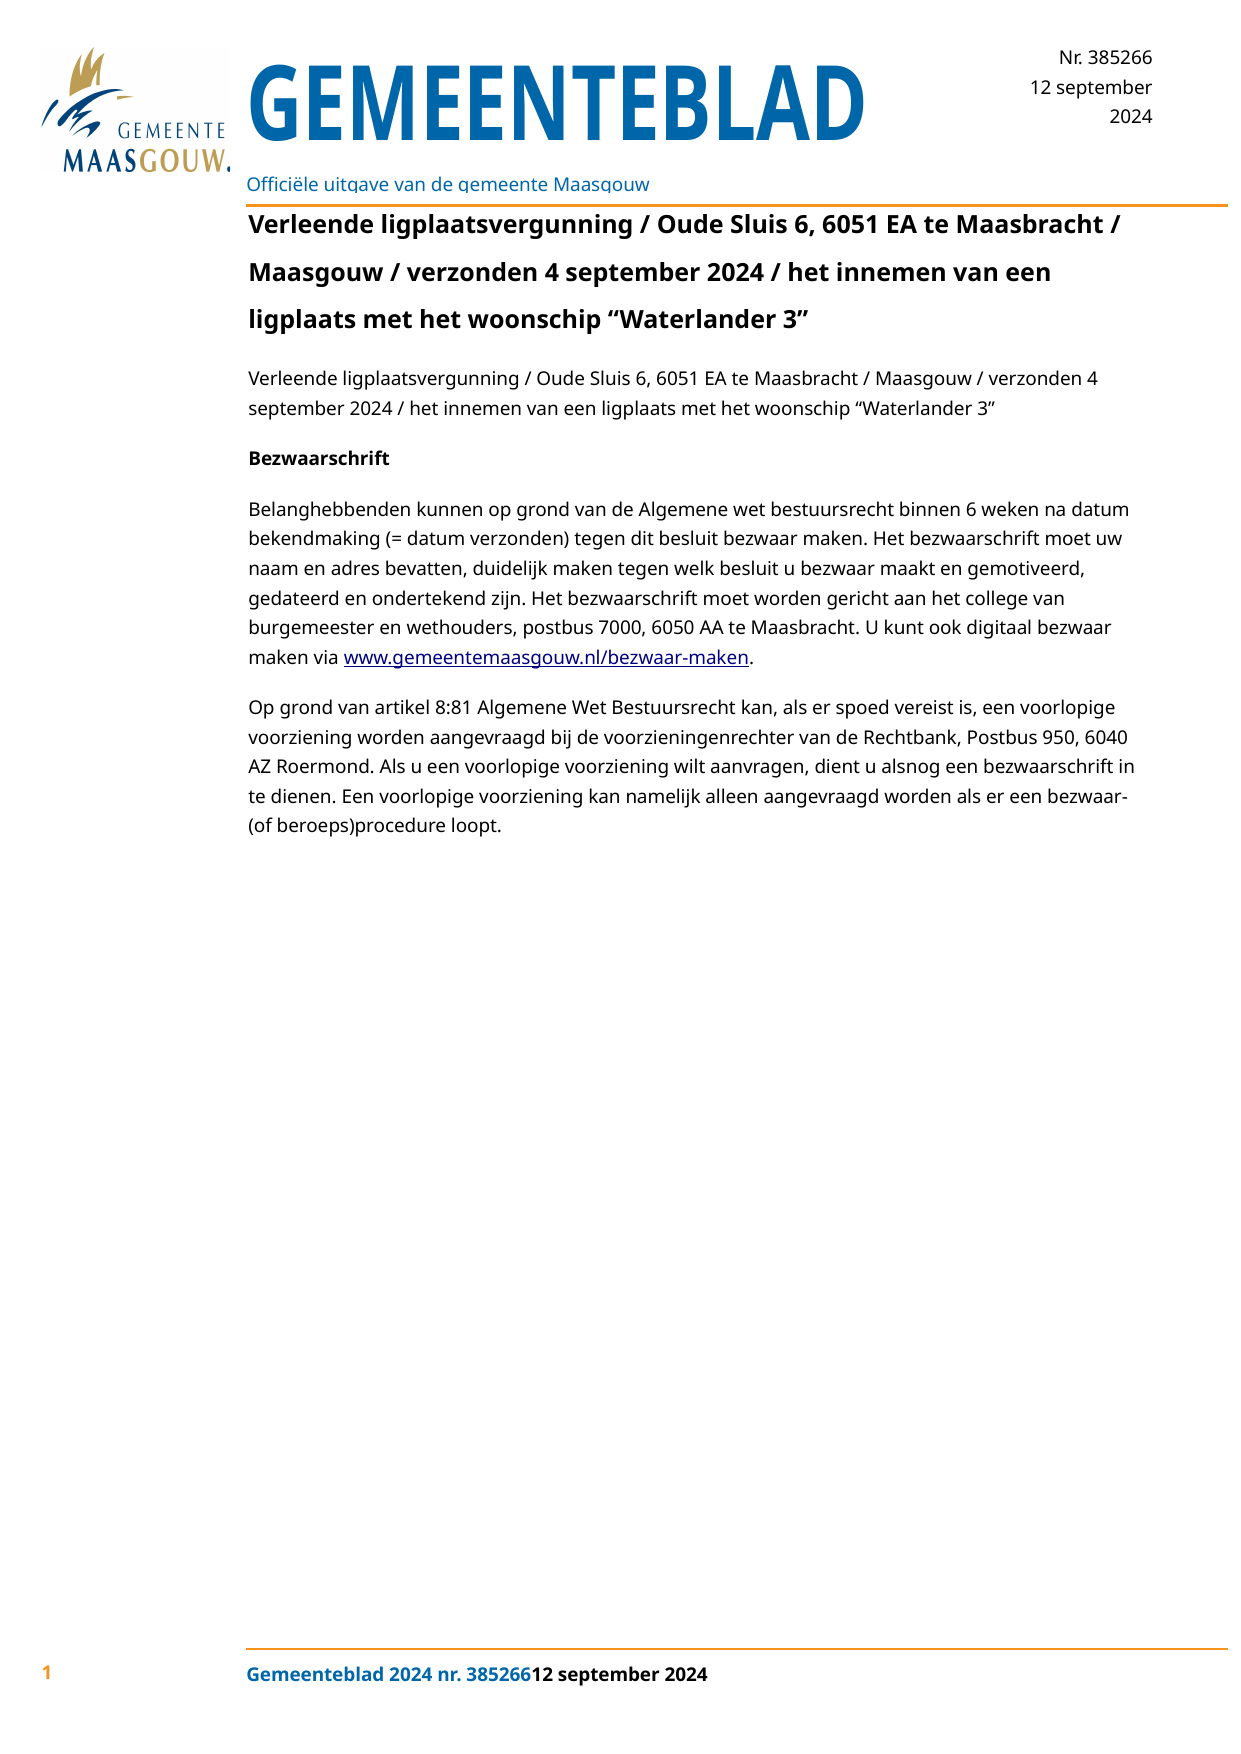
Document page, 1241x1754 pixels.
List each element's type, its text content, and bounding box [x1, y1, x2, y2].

text Bezwaarschrift [248, 446, 1152, 471]
text Verleende ligplaatsvergunning / Oude Sluis 6, 6051 EA te Maasbracht / Maasgouw / verzonden 4 september 2024 / het innemen van een ligplaats met het woonschip “Waterlander 3” [248, 207, 1152, 336]
text Belanghebbenden kunnen op grond van de Algemene wet bestuursrecht binnen 6 weken na datum bekendmaking (= datum verzonden) tegen dit besluit bezwaar maken. Het bezwaarschrift moet uw naam en adres bevatten, duidelijk maken tegen welk besluit u bezwaar maakt en gemotiveerd, gedateerd en ondertekend zijn. Het bezwaarschrift moet worden gericht aan het college van burgemeester en wethouders, postbus 7000, 6050 AA te Maasbracht. U kunt ook digitaal bezwaar maken via www.gemeentemaasgouw.nl/bezwaar-maken. [248, 496, 1152, 669]
picture [41, 47, 231, 172]
text Op grond van artikel 8:81 Algemene Wet Bestuursrecht kan, als er spoed vereist is, een voorlopige voorziening worden aangevraagd bij de voorzieningenrechter van de Rechtbank, Postbus 950, 6040 AZ Roermond. Als u een voorlopige voorziening wilt aanvragen, dient u alsnog een bezwaarschrift in te dienen. Een voorlopige voorziening kan namelijk alleen aangevraagd worden als er een bezwaar- (of beroeps)procedure loopt. [248, 694, 1152, 838]
text Verleende ligplaatsvergunning / Oude Sluis 6, 6051 EA te Maasbracht / Maasgouw / verzonden 4 september 2024 / het innemen van een ligplaats met het woonschip “Waterlander 3” [248, 366, 1152, 421]
